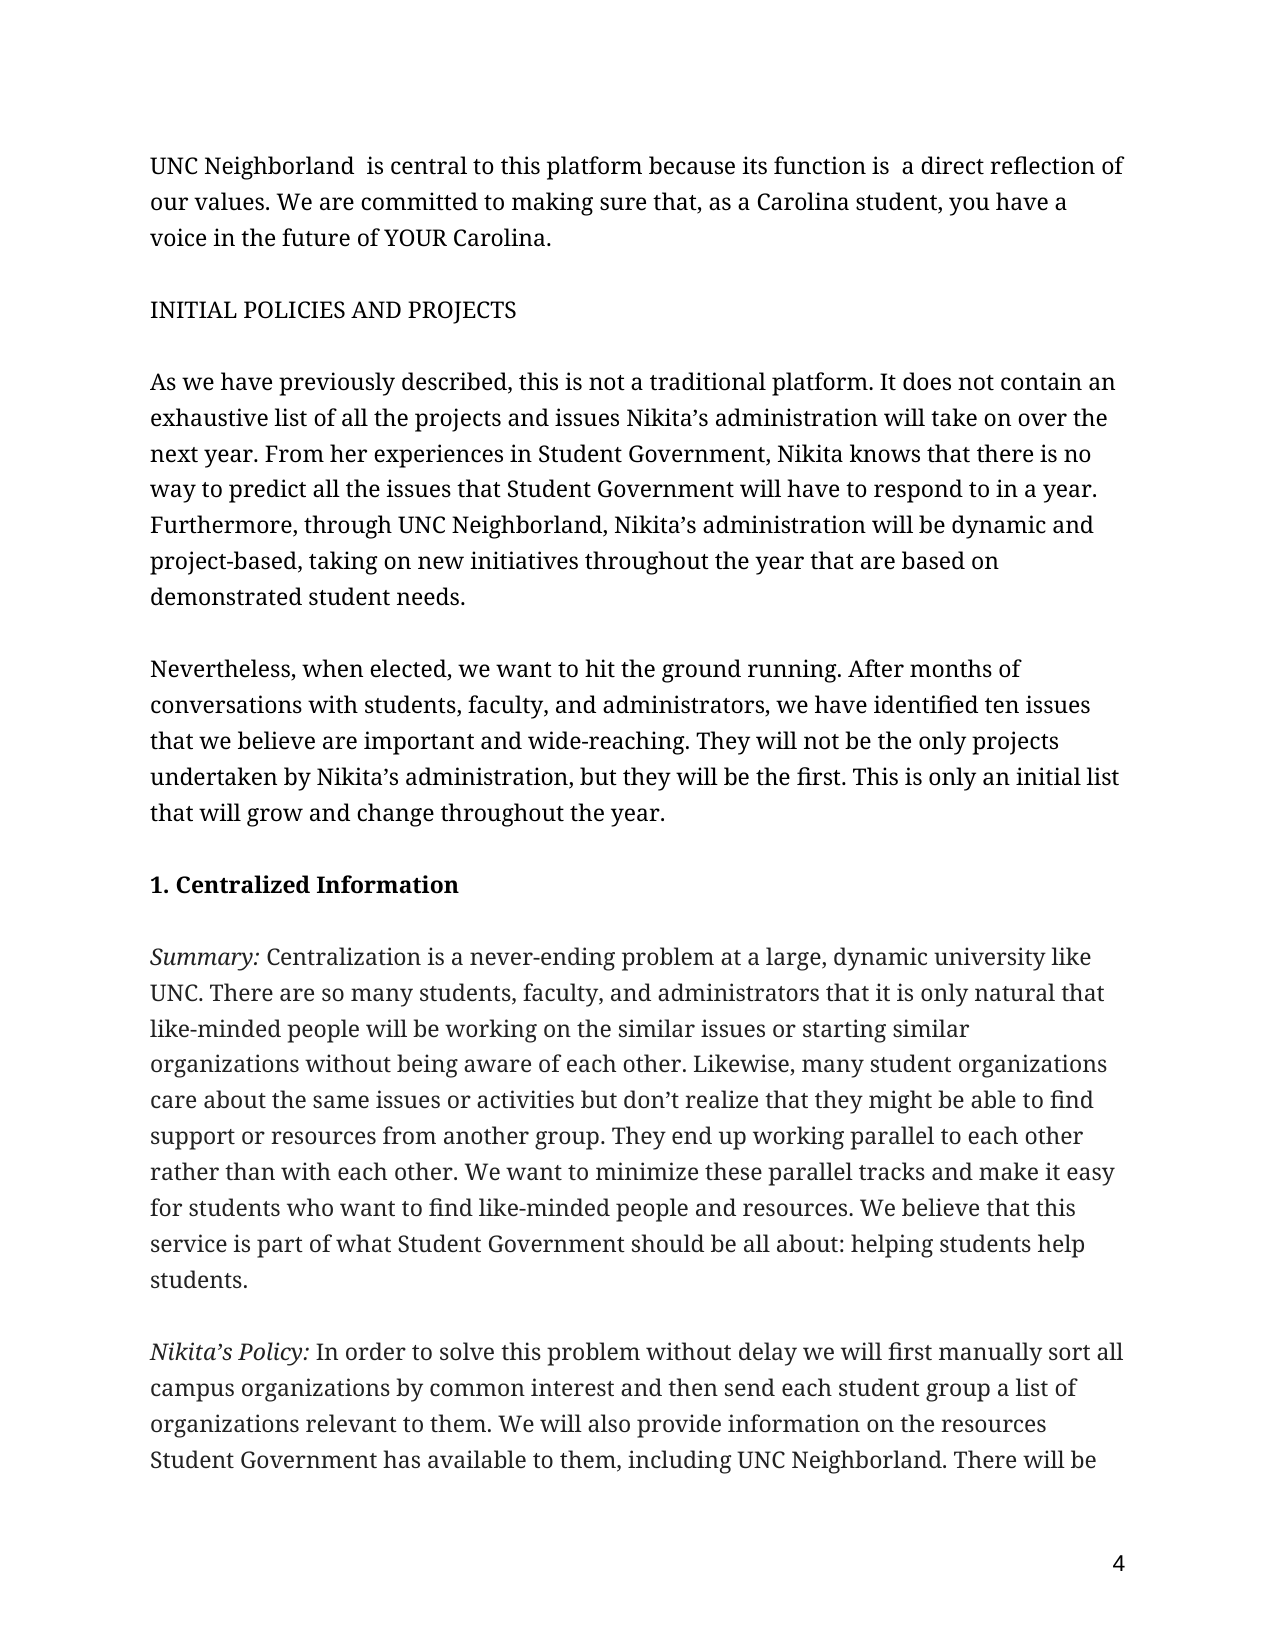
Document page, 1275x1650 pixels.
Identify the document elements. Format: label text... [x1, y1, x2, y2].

text UNC Neighborland is central to this platform because its function is a direct reflection of our values. We are committed to making sure that, as a Carolina student, you have a voice in the future of YOUR Carolina. [150, 150, 1125, 253]
text Nikita’s Policy: In order to solve this problem without delay we will first manually sort all campus organizations by common interest and then send each student group a list of organizations relevant to them. We will also provide information on the resources Student Government has available to them, including UNC Neighborland. There will be [150, 1336, 1125, 1475]
text Nevertheless, when elected, we want to hit the ground running. After months of conversations with students, faculty, and administrators, we have identified ten issues that we believe are important and wide-reaching. They will not be the only projects undertaken by Nikita’s administration, but they will be the first. This is only an initial list that will grow and change throughout the year. [150, 653, 1125, 828]
text INITIAL POLICIES AND PROJECTS [150, 294, 1125, 325]
text As we have previously described, this is not a traditional platform. It does not contain an exhaustive list of all the projects and issues Nikita’s administration will take on over the next year. From her experiences in Student Government, Nikita knows that there is no way to predict all the issues that Student Government will have to respond to in a year. Furthermore, through UNC Neighborland, Nikita’s administration will be dynamic and project-based, taking on new initiatives throughout the year that are based on demonstrated student needs. [150, 366, 1125, 612]
text 1. Centralized Information [150, 869, 1125, 900]
text Summary: Centralization is a never-ending problem at a large, dynamic university like UNC. There are so many students, faculty, and administrators that it is only natural that like-minded people will be working on the similar issues or starting similar organizations without being aware of each other. Likewise, many student organizations care about the same issues or activities but don’t realize that they might be able to find support or resources from another group. They end up working parallel to each other rather than with each other. We want to minimize these parallel tracks and make it easy for students who want to find like-minded people and resources. We believe that this service is part of what Student Government should be all about: helping students help students. [150, 941, 1125, 1295]
